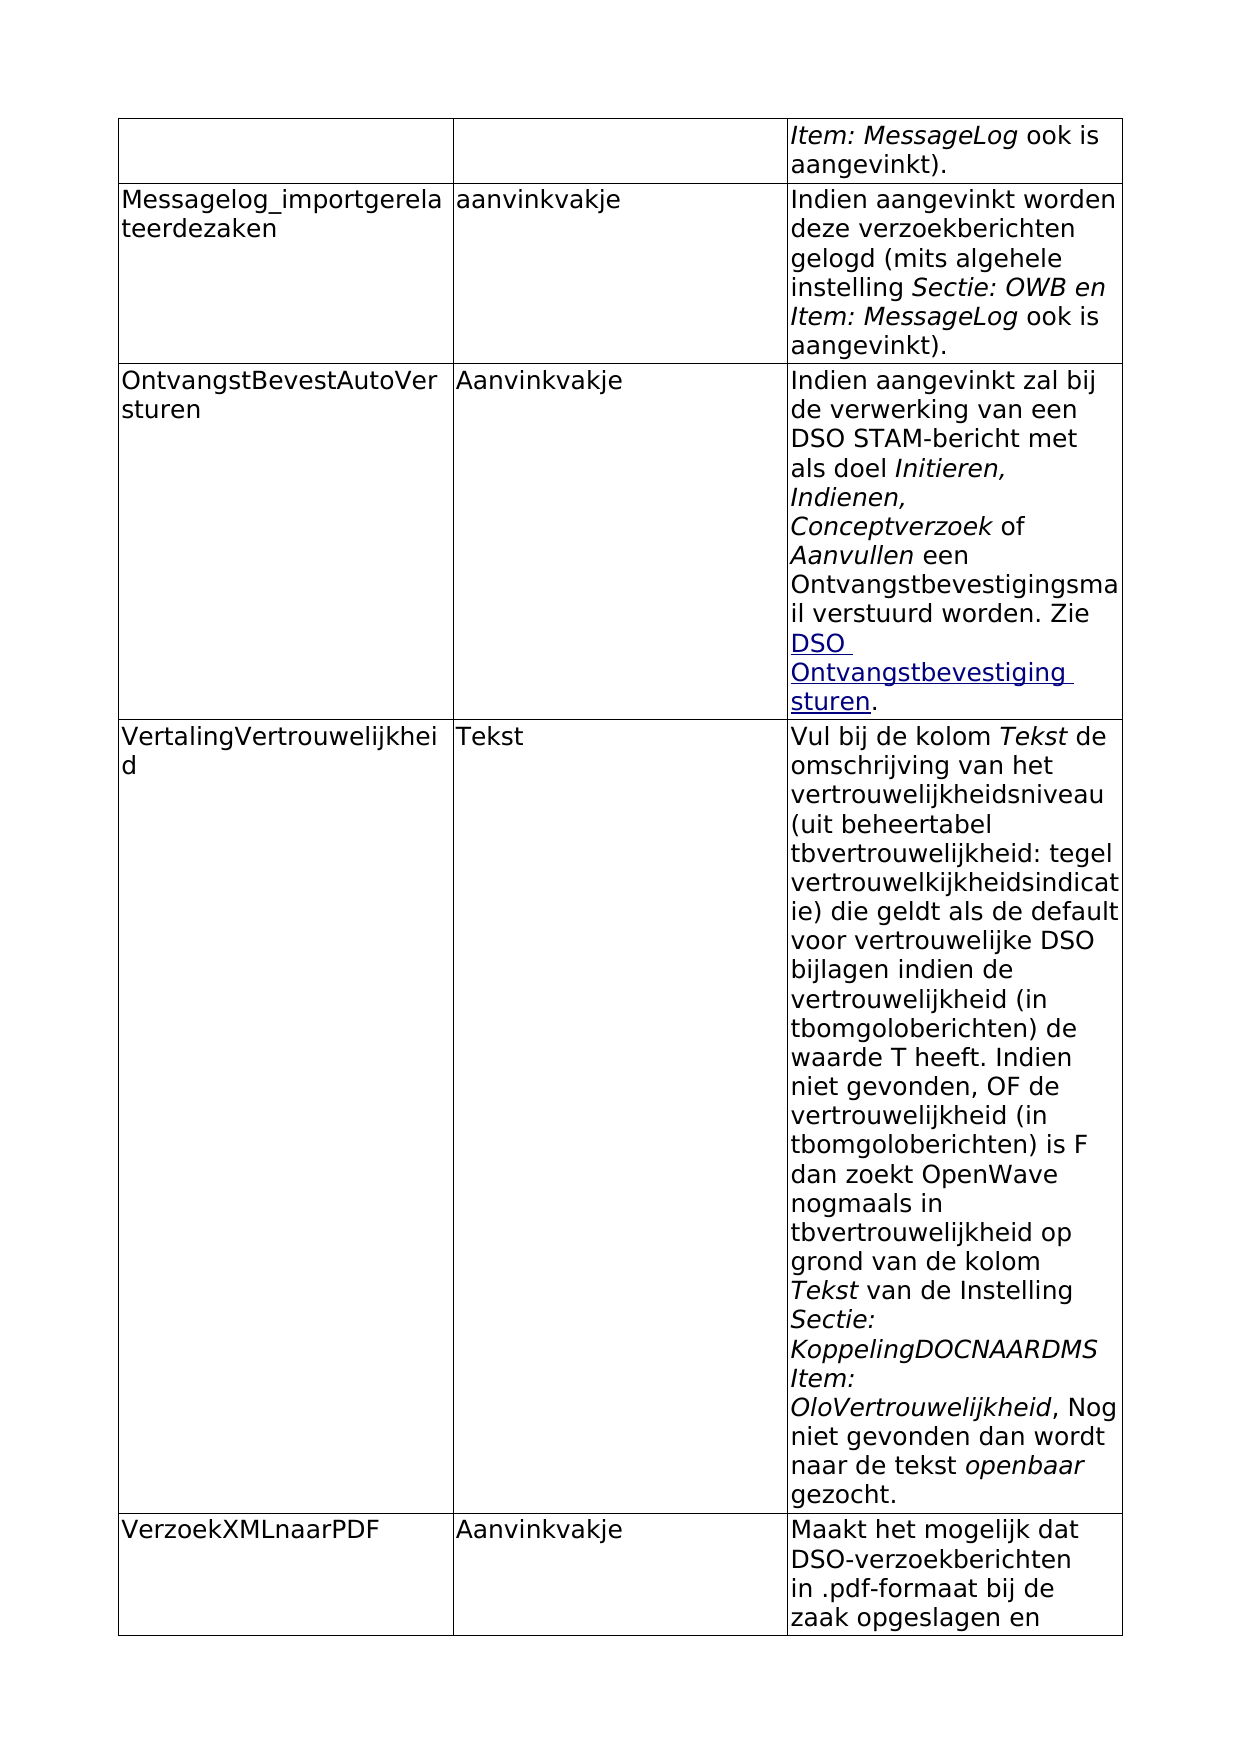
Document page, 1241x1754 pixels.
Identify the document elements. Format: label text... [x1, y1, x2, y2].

table_cell Indien aangevinkt worden deze verzoekberichten gelogd (mits algehele instelling Sectie: OWB en Item: MessageLog ook is aangevinkt). [788, 184, 1122, 363]
table_cell Aanvinkvakje [454, 1514, 787, 1635]
table_cell VerzoekXMLnaarPDF [119, 1514, 453, 1635]
table_cell aanvinkvakje [454, 184, 787, 363]
table_cell Indien aangevinkt zal bij de verwerking van een DSO STAM-bericht met als doel Initieren, Indienen, Conceptverzoek of Aanvullen een Ontvangstbevestigingsmail verstuurd worden. Zie DSO Ontvangstbevestiging sturen. [788, 364, 1122, 719]
table_cell Aanvinkvakje [454, 364, 787, 719]
table_cell Item: MessageLog ook is aangevinkt). [788, 119, 1122, 182]
table_cell Tekst [454, 720, 787, 1513]
table_cell OntvangstBevestAutoVersturen [119, 364, 453, 719]
table_cell [454, 119, 787, 182]
table_cell [119, 119, 453, 182]
table_cell Messagelog_importgerelateerdezaken [119, 184, 453, 363]
table_cell Vul bij de kolom Tekst de omschrijving van het vertrouwelijkheidsniveau (uit beheertabel tbvertrouwelijkheid: tegel vertrouwelkijkheidsindicatie) die geldt als de default voor vertrouwelijke DSO bijlagen indien de vertrouwelijkheid (in tbomgoloberichten) de waarde T heeft. Indien niet gevonden, OF de vertrouwelijkheid (in tbomgoloberichten) is F dan zoekt OpenWave nogmaals in tbvertrouwelijkheid op grond van de kolom Tekst van de Instelling Sectie: KoppelingDOCNAARDMS Item: OloVertrouwelijkheid, Nog niet gevonden dan wordt naar de tekst openbaar gezocht. [788, 720, 1122, 1513]
table_cell Maakt het mogelijk dat DSO-verzoekberichten in .pdf-formaat bij de zaak opgeslagen en [788, 1514, 1122, 1635]
table_cell VertalingVertrouwelijkheid [119, 720, 453, 1513]
